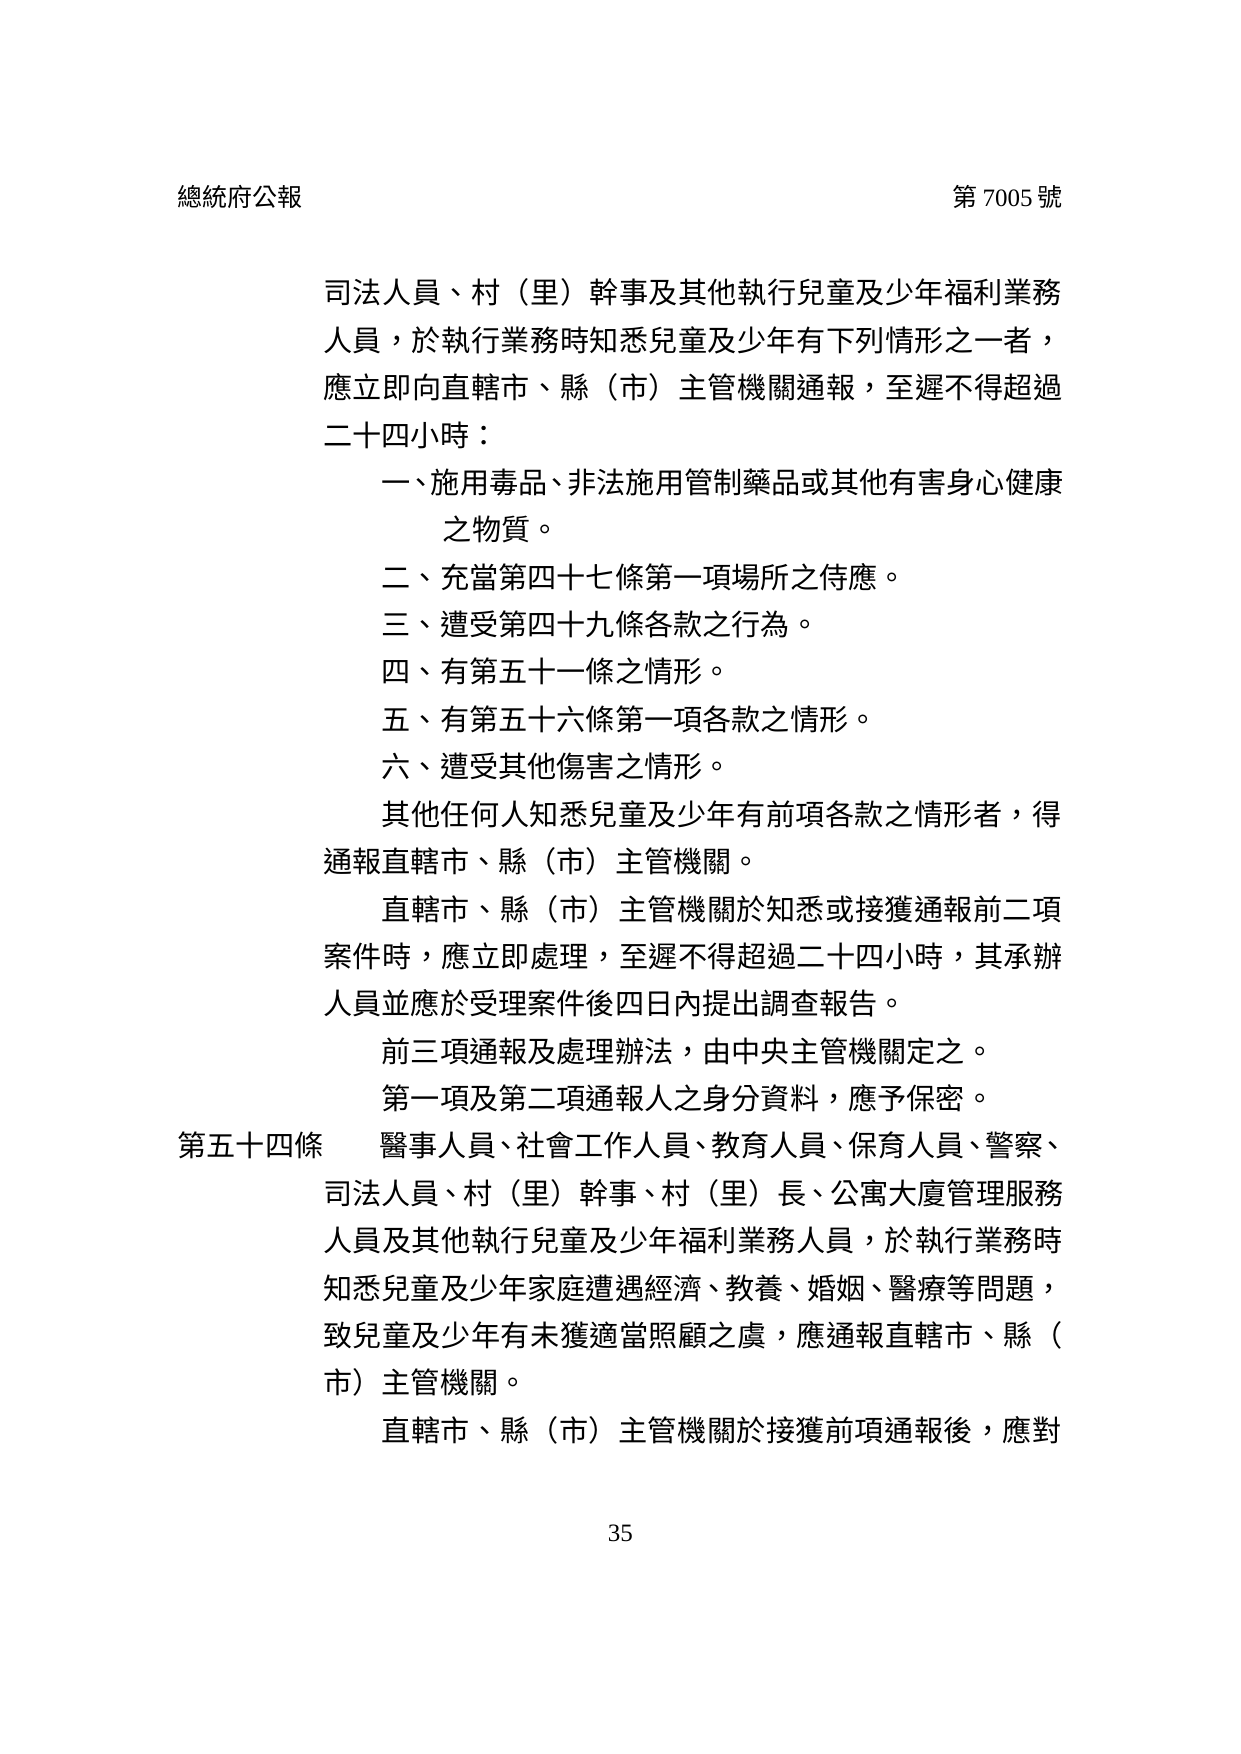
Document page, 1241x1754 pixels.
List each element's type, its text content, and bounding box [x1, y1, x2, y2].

text 前三項通報及處理辦法，由中央主管機關定之。 [323, 1024, 1063, 1072]
text 其他任何人知悉兒童及少年有前項各款之情形者，得通報直轄市、縣（市）主管機關。 [323, 787, 1063, 882]
text 三、遭受第四十九條各款之行為。 [381, 598, 1063, 645]
text 第五十三條 醫事人員、社會工作人員、教育人員、保育人員、警察、司法人員、村（里）幹事及其他執行兒童及少年福利業務人員，於執行業務時知悉兒童及少年有下列情形之一者，應立即向直轄市、縣（市）主管機關通報，至遲不得超過二十四小時： [177, 266, 1063, 455]
text 第一項及第二項通報人之身分資料，應予保密。 [323, 1072, 1063, 1119]
text 直轄市、縣（市）主管機關於知悉或接獲通報前二項案件時，應立即處理，至遲不得超過二十四小時，其承辦人員並應於受理案件後四日內提出調查報告。 [323, 882, 1063, 1024]
text 第五十四條 醫事人員、社會工作人員、教育人員、保育人員、警察、司法人員、村（里）幹事、村（里）長、公寓大廈管理服務人員及其他執行兒童及少年福利業務人員，於執行業務時知悉兒童及少年家庭遭遇經濟、教養、婚姻、醫療等問題，致兒童及少年有未獲適當照顧之虞，應通報直轄市、縣（市）主管機關。 [177, 1119, 1063, 1403]
text 四、有第五十一條之情形。 [381, 645, 1063, 692]
text 一、施用毒品、非法施用管制藥品或其他有害身心健康之物質。 [381, 455, 1063, 550]
text 六、遭受其他傷害之情形。 [381, 740, 1063, 787]
text 二、充當第四十七條第一項場所之侍應。 [381, 550, 1063, 598]
text 五、有第五十六條第一項各款之情形。 [381, 692, 1063, 740]
text 直轄市、縣（市）主管機關於接獲前項通報後，應對前項家庭進行訪視評估，並視其需要結合警政、教育、戶政、衛生、財政、金融管理、勞政或其他相關機關提供生活、醫療、就學、托育及其他必要之協助。 [323, 1403, 1063, 1451]
